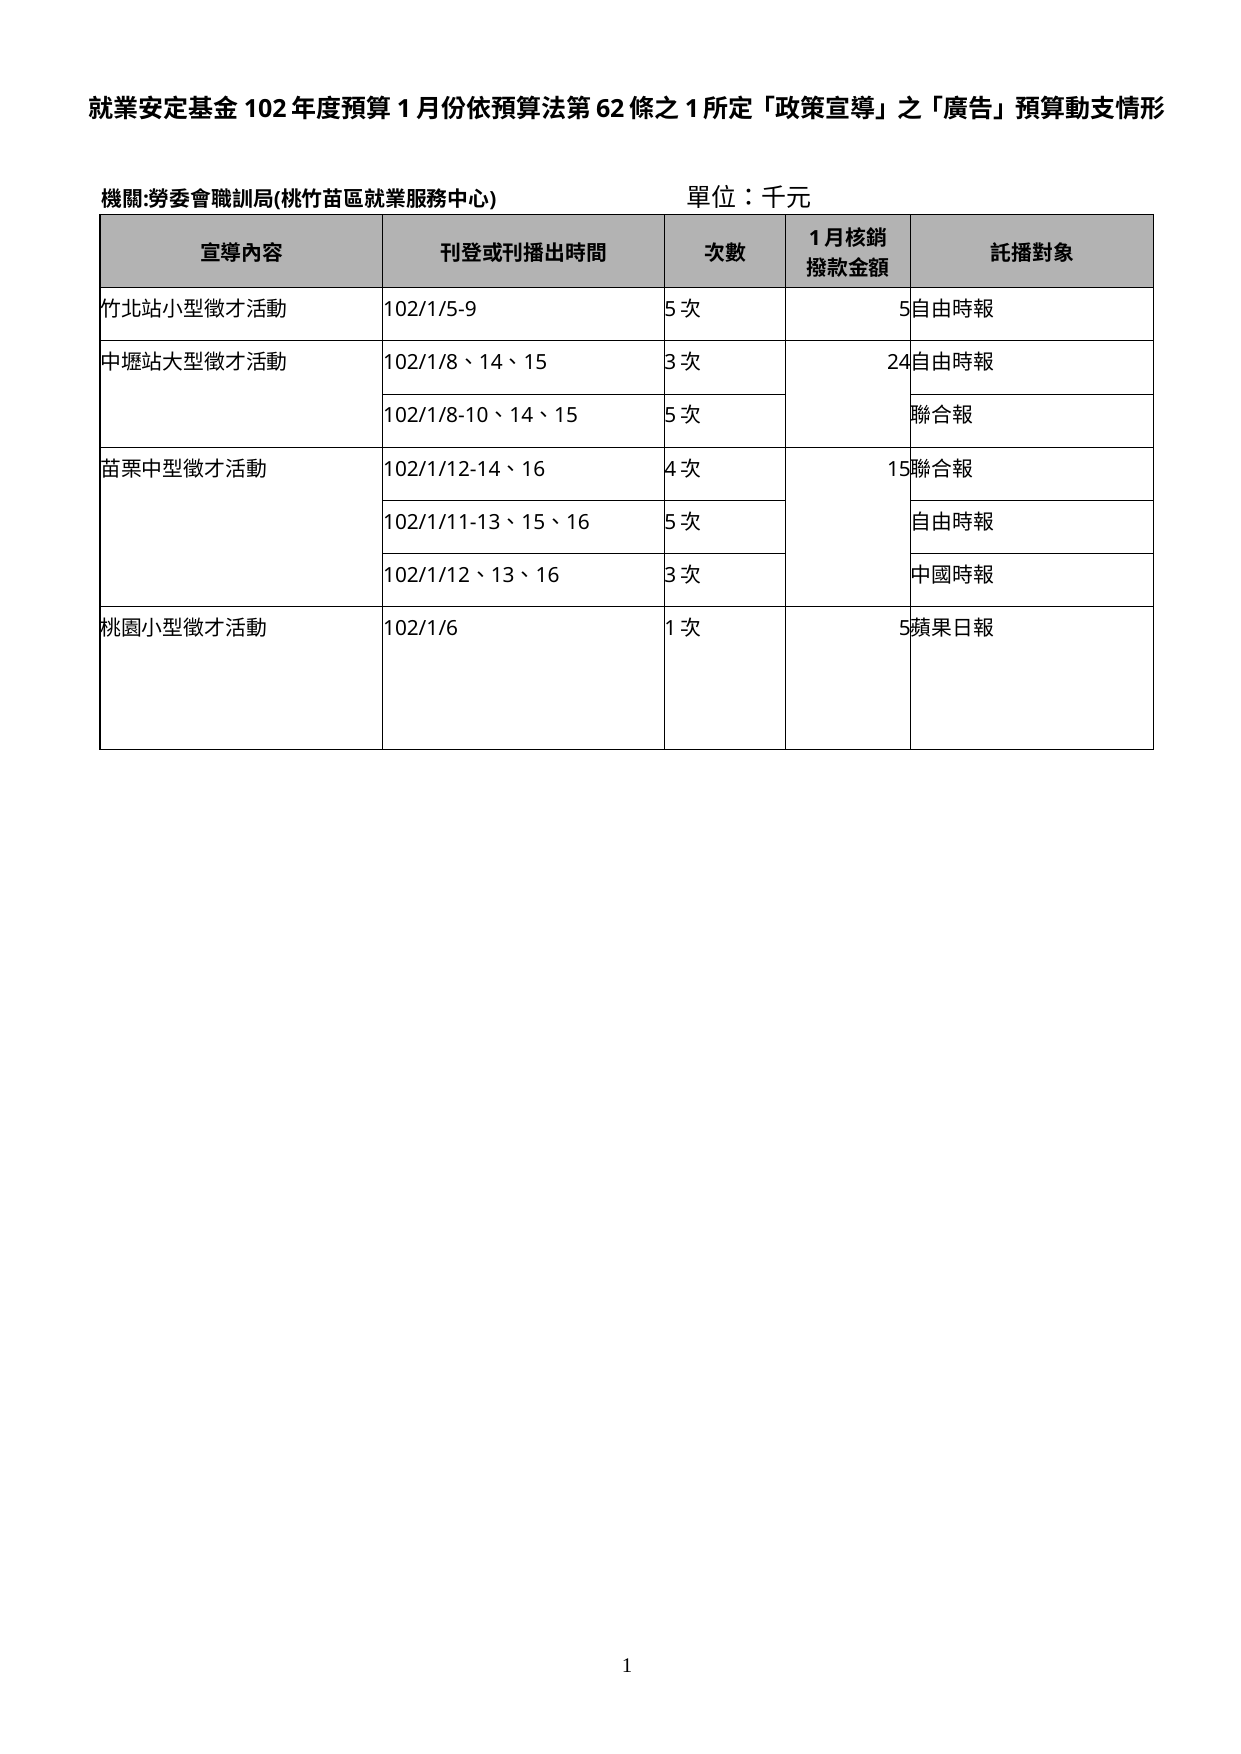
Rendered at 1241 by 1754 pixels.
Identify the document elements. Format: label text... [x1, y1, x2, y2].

table_cell 24 [786, 341, 910, 447]
table_cell 102/1/12、13、16 [383, 554, 664, 606]
table_cell 桃園小型徵才活動 [101, 607, 382, 749]
table_cell 5次 [665, 395, 785, 447]
table_cell 蘋果日報 [911, 607, 1153, 749]
table_cell 5次 [665, 288, 785, 340]
table_cell 竹北站小型徵才活動 [101, 288, 382, 340]
table_header 次數 [665, 215, 785, 287]
text 就業安定基金102年度預算1月份依預算法第62條之1所定「政策宣導」之「廣告」預算動支情形 [89, 89, 1165, 125]
table_cell 中國時報 [911, 554, 1153, 606]
table_cell 聯合報 [911, 448, 1153, 500]
table_header 1月核銷 撥款金額 [786, 215, 910, 287]
table_header 刊登或刊播出時間 [383, 215, 664, 287]
table_cell 24 [901, 356, 906, 364]
table_cell 3次 [665, 341, 785, 393]
table_cell 102/1/11-13、15、16 [383, 501, 664, 553]
table_cell 1次 [665, 607, 785, 749]
table_cell 中壢站大型徵才活動 [101, 341, 382, 447]
table_cell 102/1/6 [383, 607, 664, 749]
table_header 宣導內容 [101, 215, 382, 287]
table_header 託播對象 [911, 215, 1153, 287]
table_cell 102/1/8、14、15 [383, 341, 664, 393]
table_cell 自由時報 [911, 341, 1153, 393]
table_cell 5次 [665, 501, 785, 553]
table_cell 15 [786, 448, 910, 606]
table_cell 自由時報 [911, 501, 1153, 553]
table_cell 3次 [665, 554, 785, 606]
table_cell 聯合報 [911, 395, 1153, 447]
text 機關:勞委會職訓局(桃竹苗區就業服務中心) 單位：千元 [89, 178, 1165, 214]
table_cell 5 [786, 607, 910, 749]
table_cell 5 [786, 288, 910, 340]
table_cell 4次 [665, 448, 785, 500]
table_cell 自由時報 [911, 288, 1153, 340]
table_cell 102/1/5-9 [383, 288, 664, 340]
table_cell 102/1/12-14、16 [383, 448, 664, 500]
table_cell 102/1/8-10、14、15 [383, 395, 664, 447]
table_cell 苗栗中型徵才活動 [101, 448, 382, 606]
